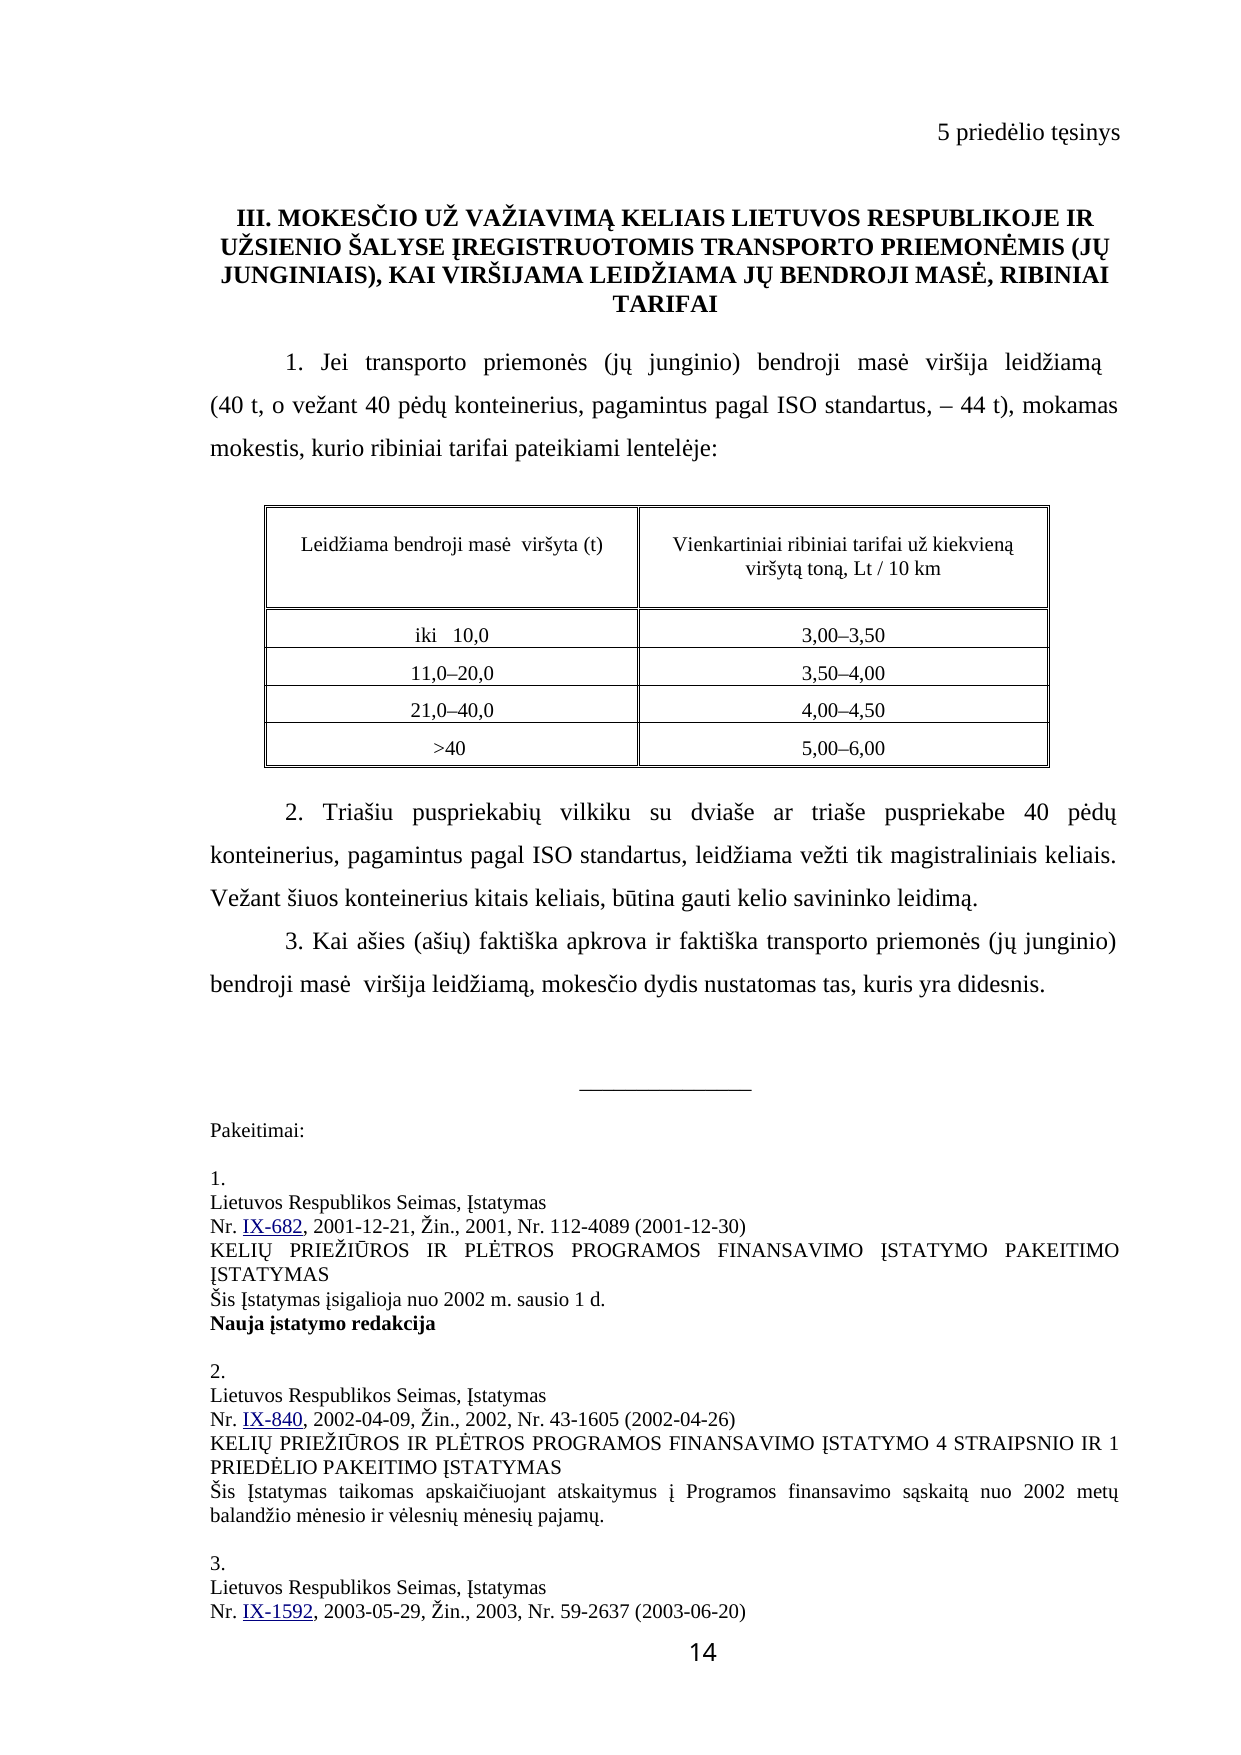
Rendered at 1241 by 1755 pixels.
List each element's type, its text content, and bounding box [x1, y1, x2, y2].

text 5 priedėlio tęsinys [210, 117, 1120, 145]
text 1. [210, 1166, 1120, 1190]
text III. MOKESČIO UŽ VAŽIAVIMĄ KELIAIS LIETUVOS RESPUBLIKOJE IR UŽSIENIO ŠALYSE ĮREGISTRUOTOMIS TRANSPORTO PRIEMONĖMIS (JŲ JUNGINIAIS), KAI VIRŠIJAMA LEIDŽIAMA JŲ BENDROJI MASĖ, RIBINIAI TARIFAI [210, 203, 1120, 318]
text Nr. IX-1592, 2003-05-29, Žin., 2003, Nr. 59-2637 (2003-06-20) [210, 1599, 1120, 1623]
text Lietuvos Respublikos Seimas, Įstatymas [210, 1190, 1120, 1214]
table_cell iki 10,0 [267, 610, 637, 647]
table_cell 21,0–40,0 [267, 686, 637, 722]
text Nr. IX-840, 2002-04-09, Žin., 2002, Nr. 43-1605 (2002-04-26) [210, 1407, 1120, 1431]
text 3. [210, 1551, 1120, 1575]
text KELIŲ PRIEŽIŪROS IR PLĖTROS PROGRAMOS FINANSAVIMO ĮSTATYMO 4 STRAIPSNIO IR 1 PRIEDĖLIO PAKEITIMO ĮSTATYMAS [210, 1431, 1120, 1479]
table_cell 4,00–4,50 [640, 686, 1047, 722]
text Nr. IX-682, 2001-12-21, Žin., 2001, Nr. 112-4089 (2001-12-30) [210, 1214, 1120, 1238]
text Šis Įstatymas taikomas apskaičiuojant atskaitymus į Programos finansavimo sąskaitą nuo 2002 metų balandžio mėnesio ir vėlesnių mėnesių pajamų. [210, 1479, 1120, 1527]
text 3. Kai ašies (ašių) faktiška apkrova ir faktiška transporto priemonės (jų junginio) bendroji masė viršija leidžiamą, mokesčio dydis nustatomas tas, kuris yra didesnis. [210, 926, 1118, 998]
text 1. Jei transporto priemonės (jų junginio) bendroji masė viršija leidžiamą (40 t, o vežant 40 pėdų konteinerius, pagamintus pagal ISO standartus, – 44 t), mokamas mokestis, kurio ribiniai tarifai pateikiami lentelėje: [210, 347, 1120, 462]
text Lietuvos Respublikos Seimas, Įstatymas [210, 1383, 1120, 1407]
table_cell 5,00–6,00 [640, 723, 1047, 765]
table_cell 11,0–20,0 [267, 648, 637, 684]
text _______________ [210, 1068, 1120, 1094]
table_header Leidžiama bendroji masė viršyta (t) [267, 508, 637, 607]
text KELIŲ PRIEŽIŪROS IR PLĖTROS PROGRAMOS FINANSAVIMO ĮSTATYMO PAKEITIMO ĮSTATYMAS [210, 1238, 1120, 1286]
text Pakeitimai: [210, 1118, 1120, 1142]
table_header Vienkartiniai ribiniai tarifai už kiekvieną viršytą toną, Lt / 10 km [640, 508, 1047, 607]
table_cell >40 [267, 723, 637, 765]
table_cell 3,50–4,00 [640, 648, 1047, 684]
text Lietuvos Respublikos Seimas, Įstatymas [210, 1575, 1120, 1599]
text Šis Įstatymas įsigalioja nuo 2002 m. sausio 1 d. [210, 1286, 1120, 1311]
text 2. Triašiu puspriekabių vilkiku su dviaše ar triaše puspriekabe 40 pėdų konteinerius, pagamintus pagal ISO standartus, leidžiama vežti tik magistraliniais keliais. Vežant šiuos konteinerius kitais keliais, būtina gauti kelio savininko leidimą. [210, 797, 1118, 912]
text 2. [210, 1359, 1120, 1383]
text Nauja įstatymo redakcija [210, 1311, 1120, 1334]
table_cell 3,00–3,50 [640, 610, 1047, 647]
